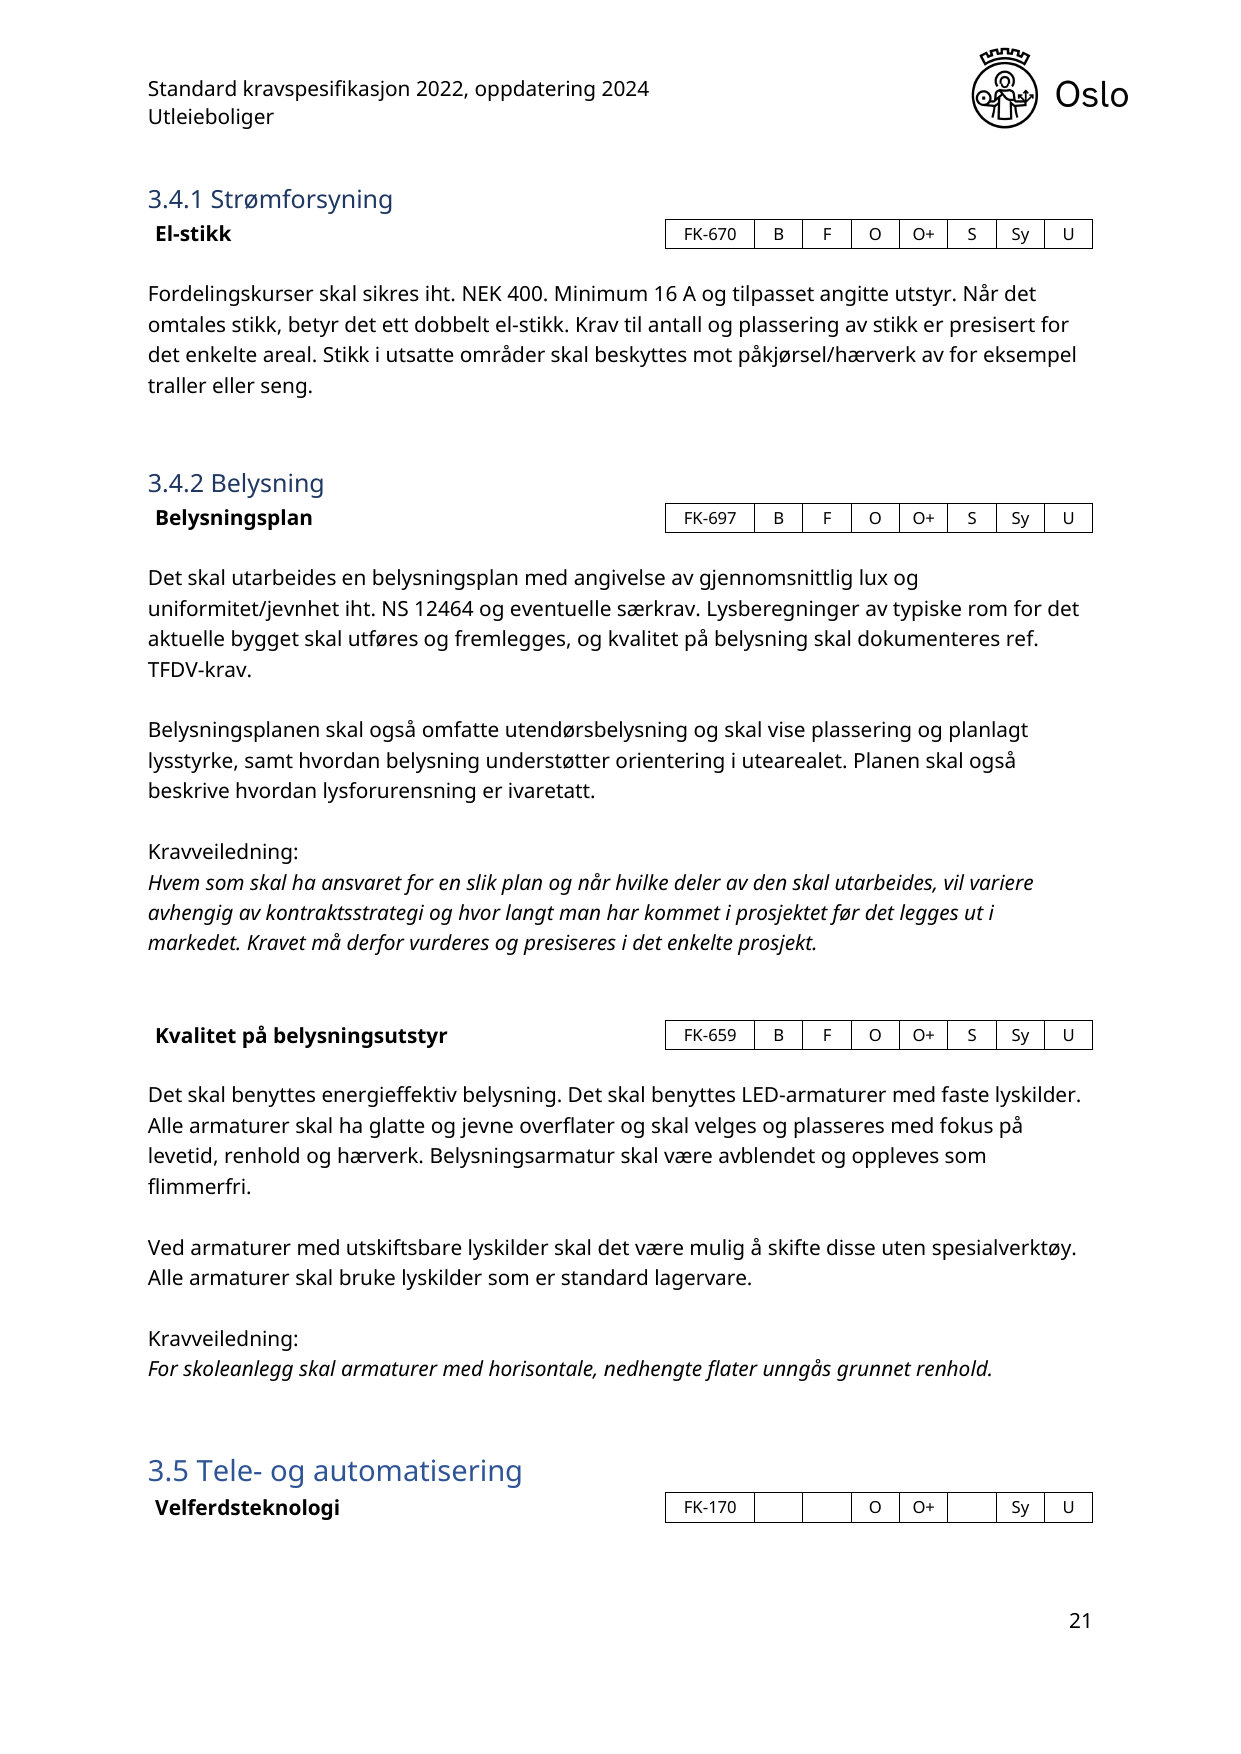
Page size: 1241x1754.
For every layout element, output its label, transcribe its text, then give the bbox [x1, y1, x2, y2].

table_header FK-170 [666, 1493, 754, 1522]
table_header Sy [997, 1021, 1044, 1049]
table_header [755, 1493, 802, 1522]
table_header B [755, 504, 802, 532]
table_header B [755, 220, 802, 248]
table_header [803, 1493, 851, 1522]
table_header Sy [997, 504, 1044, 532]
table_header U [1045, 1493, 1092, 1522]
table_header O+ [900, 1021, 947, 1049]
table_header O [852, 220, 899, 248]
text Kravveiledning: [148, 837, 1093, 866]
table_header F [803, 220, 851, 248]
table_header Velferdsteknologi [148, 1492, 665, 1522]
table_header FK-670 [666, 220, 754, 248]
subtitle 3.5 Tele- og automatisering [148, 1450, 1093, 1489]
table_header Sy [997, 1493, 1044, 1522]
text Fordelingskurser skal sikres iht. NEK 400. Minimum 16 A og tilpasset angitte utstyr. Når det omtales stikk, betyr det ett dobbelt el-stikk. Krav til antall og plassering av stikk er presisert for det enkelte areal. Stikk i utsatte områder skal beskyttes mot påkjørsel/hærverk av for eksempel traller eller seng. [148, 279, 1093, 399]
table_header [948, 1493, 996, 1522]
table_header Belysningsplan [148, 503, 665, 532]
table_header S [948, 220, 996, 248]
table_header Sy [997, 220, 1044, 248]
table_header O+ [900, 1493, 947, 1522]
text Kravveiledning: [148, 1324, 1093, 1352]
table_header S [948, 504, 996, 532]
table_header B [755, 1021, 802, 1049]
table_header F [803, 504, 851, 532]
subtitle 3.4.1 Strømforsyning [148, 182, 1093, 216]
table_header FK-697 [666, 504, 754, 532]
table_header O+ [900, 504, 947, 532]
table_header O [852, 1493, 899, 1522]
table_header El-stikk [148, 219, 665, 248]
table_header Kvalitet på belysningsutstyr [148, 1020, 665, 1049]
subtitle 3.4.2 Belysning [148, 466, 1093, 500]
table_header FK-659 [666, 1021, 754, 1049]
text For skoleanlegg skal armaturer med horisontale, nedhengte flater unngås grunnet renhold. [148, 1354, 1093, 1383]
table_header S [948, 1021, 996, 1049]
table_header O [852, 1021, 899, 1049]
table_header U [1045, 220, 1092, 248]
text Det skal utarbeides en belysningsplan med angivelse av gjennomsnittlig lux og uniformitet/jevnhet iht. NS 12464 og eventuelle særkrav. Lysberegninger av typiske rom for det aktuelle bygget skal utføres og fremlegges, og kvalitet på belysning skal dokumenteres ref. TFDV-krav. [148, 563, 1093, 683]
text Belysningsplanen skal også omfatte utendørsbelysning og skal vise plassering og planlagt lysstyrke, samt hvordan belysning understøtter orientering i utearealet. Planen skal også beskrive hvordan lysforurensning er ivaretatt. [148, 716, 1093, 805]
table_header U [1045, 504, 1092, 532]
text Det skal benyttes energieffektiv belysning. Det skal benyttes LED-armaturer med faste lyskilder. Alle armaturer skal ha glatte og jevne overflater og skal velges og plasseres med fokus på levetid, renhold og hærverk. Belysningsarmatur skal være avblendet og oppleves som flimmerfri. [148, 1081, 1093, 1200]
text Ved armaturer med utskiftsbare lyskilder skal det være mulig å skifte disse uten spesialverktøy. Alle armaturer skal bruke lyskilder som er standard lagervare. [148, 1233, 1093, 1292]
text Hvem som skal ha ansvaret for en slik plan og når hvilke deler av den skal utarbeides, vil variere avhengig av kontraktsstrategi og hvor langt man har kommet i prosjektet før det legges ut i markedet. Kravet må derfor vurderes og presiseres i det enkelte prosjekt. [148, 868, 1093, 957]
table_header F [803, 1021, 851, 1049]
table_header O [852, 504, 899, 532]
table_header U [1045, 1021, 1092, 1049]
table_header O+ [900, 220, 947, 248]
